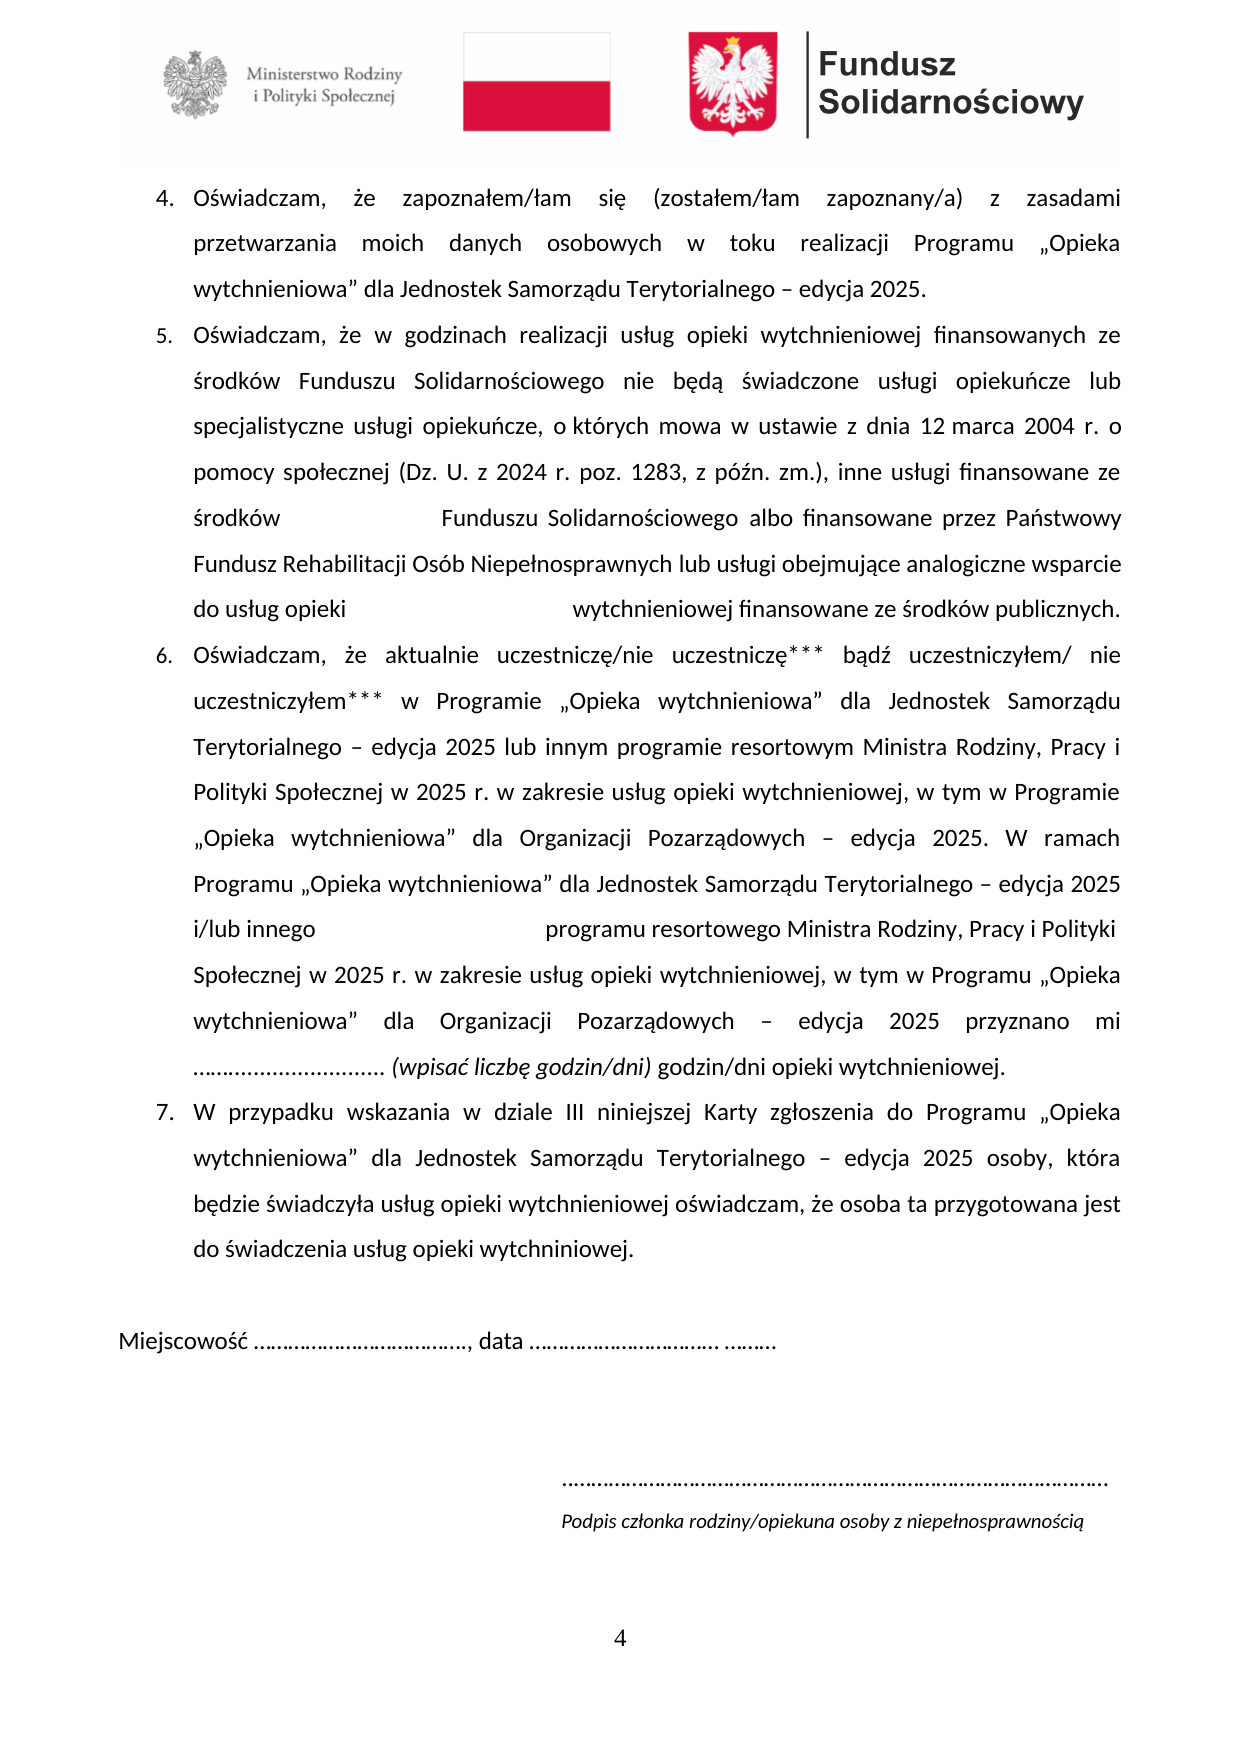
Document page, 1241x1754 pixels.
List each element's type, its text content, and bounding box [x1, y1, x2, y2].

text Podpis członka rodziny/opiekuna osoby z niepełnosprawnością [561, 1508, 1122, 1533]
list Oświadczam, że w godzinach realizacji usług opieki wytchnieniowej finansowanych ze środków Funduszu Solidarnościowego nie będą świadczone usługi opiekuńcze lub specjalistyczne usługi opiekuńcze, o których mowa w ustawie z dnia 12 marca 2004 r. o pomocy społecznej (Dz. U. z 2024 r. poz. 1283, z późn. zm.), inne usługi finansowane ze środków Funduszu Solidarnościowego albo finansowane przez Państwowy Fundusz Rehabilitacji Osób Niepełnosprawnych lub usługi obejmujące analogiczne wsparcie do usług opieki wytchnieniowej finansowane ze środków publicznych. [156, 319, 1122, 624]
text ..………………………………………………………………………………… [487, 1462, 1122, 1493]
text Miejscowość ………………………………., data …………………………… ……… [118, 1325, 1122, 1356]
list W przypadku wskazania w dziale III niniejszej Karty zgłoszenia do Programu „Opieka wytchnieniowa” dla Jednostek Samorządu Terytorialnego – edycja 2025 osoby, która będzie świadczyła usług opieki wytchnieniowej oświadczam, że osoba ta przygotowana jest do świadczenia usług opieki wytchniniowej. [156, 1096, 1122, 1264]
list Oświadczam, że aktualnie uczestniczę/nie uczestniczę*** bądź uczestniczyłem/ nie uczestniczyłem*** w Programie „Opieka wytchnieniowa” dla Jednostek Samorządu Terytorialnego – edycja 2025 lub innym programie resortowym Ministra Rodziny, Pracy i Polityki Społecznej w 2025 r. w zakresie usług opieki wytchnieniowej, w tym w Programie „Opieka wytchnieniowa” dla Organizacji Pozarządowych – edycja 2025. W ramach Programu „Opieka wytchnieniowa” dla Jednostek Samorządu Terytorialnego – edycja 2025 i/lub innego programu resortowego Ministra Rodziny, Pracy i Polityki Społecznej w 2025 r. w zakresie usług opieki wytchnieniowej, w tym w Programu „Opieka wytchnieniowa” dla Organizacji Pozarządowych – edycja 2025 przyznano mi ……......................... (wpisać liczbę godzin/dni) godzin/dni opieki wytchnieniowej. [156, 639, 1122, 1081]
list Oświadczam, że zapoznałem/łam się (zostałem/łam zapoznany/a) z zasadami przetwarzania moich danych osobowych w toku realizacji Programu „Opieka wytchnieniowa” dla Jednostek Samorządu Terytorialnego – edycja 2025. [156, 167, 1122, 304]
